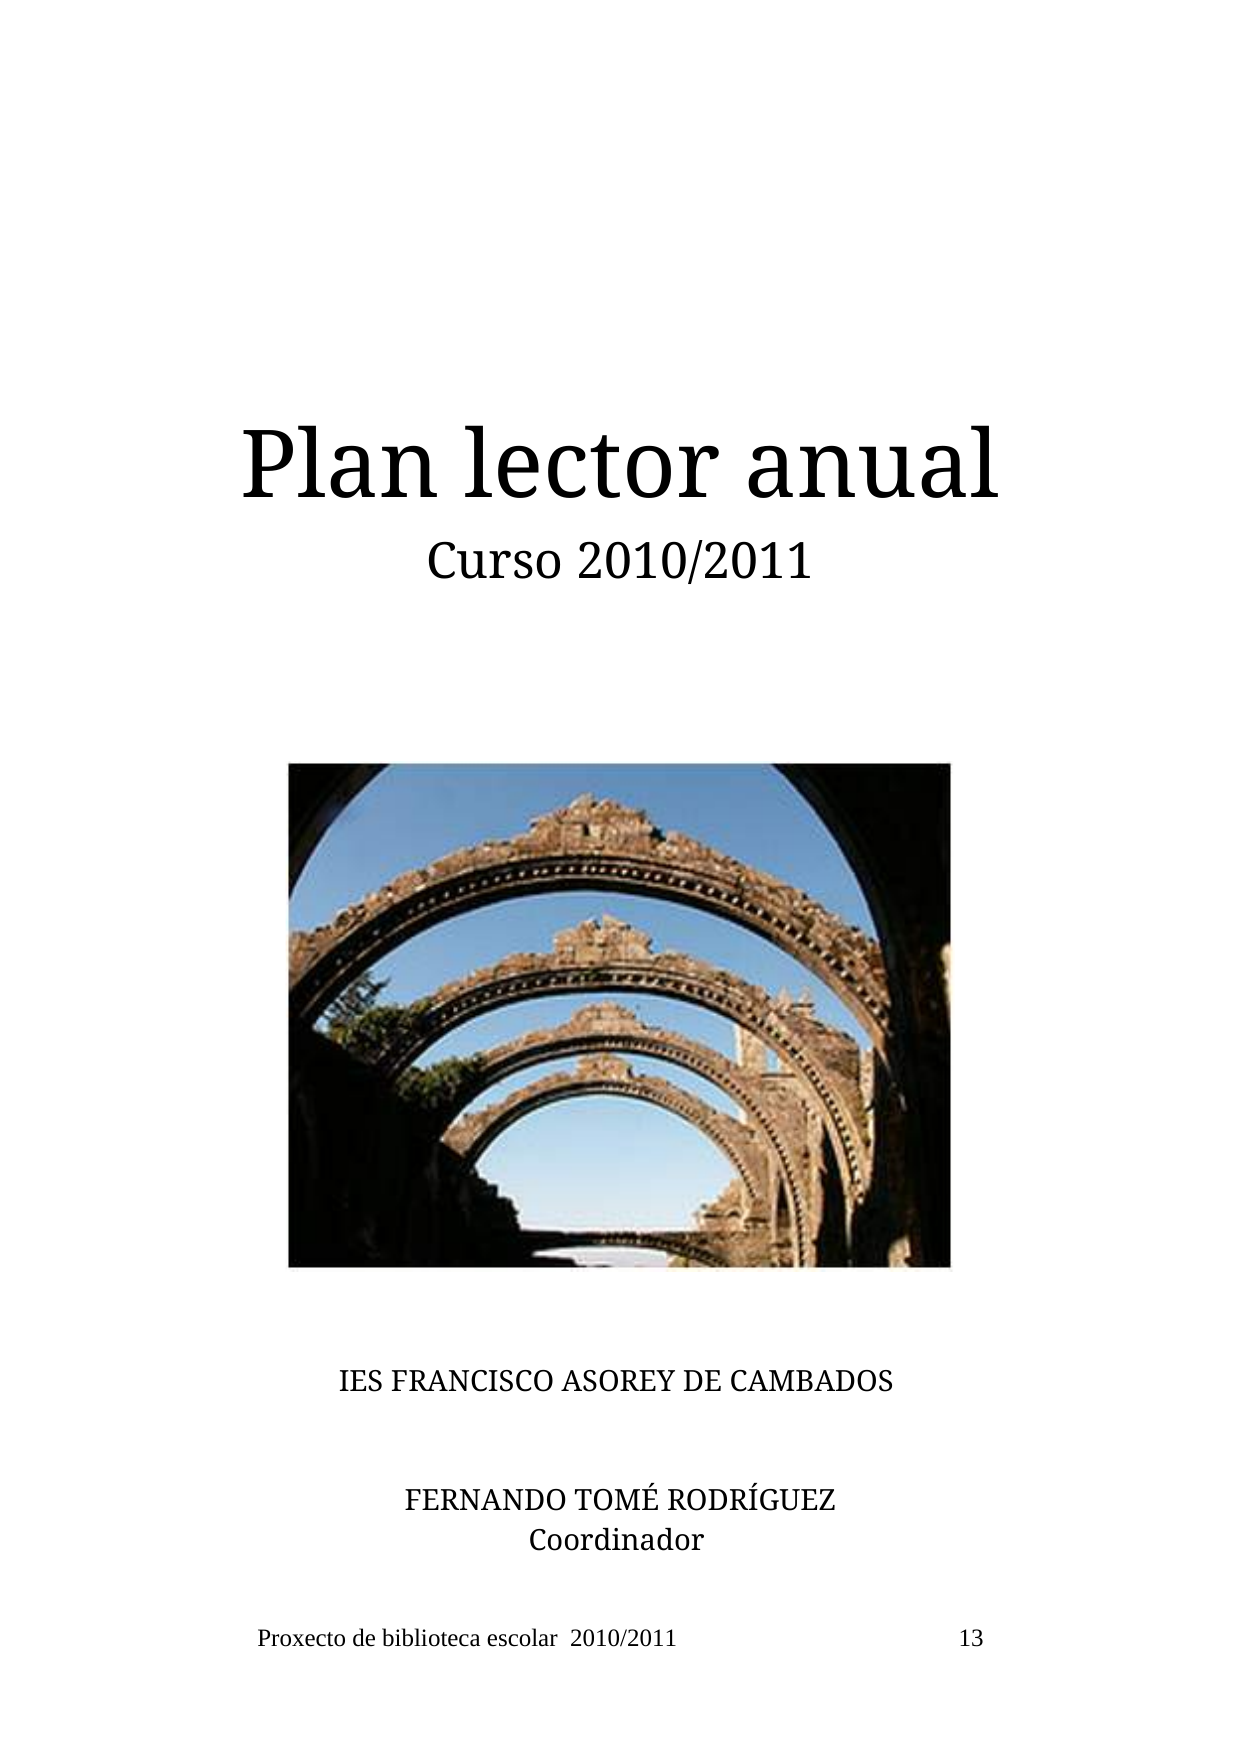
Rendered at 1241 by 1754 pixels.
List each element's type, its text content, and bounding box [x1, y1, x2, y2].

text IES FRANCISCO ASOREY DE CAMBADOS [177, 1360, 1063, 1400]
text Curso 2010/2011 [177, 525, 1063, 593]
text Plan lector anual [177, 397, 1063, 525]
picture [285, 761, 955, 1272]
text Coordinador [177, 1519, 1063, 1559]
text FERNANDO TOMÉ RODRÍGUEZ [177, 1479, 1063, 1519]
